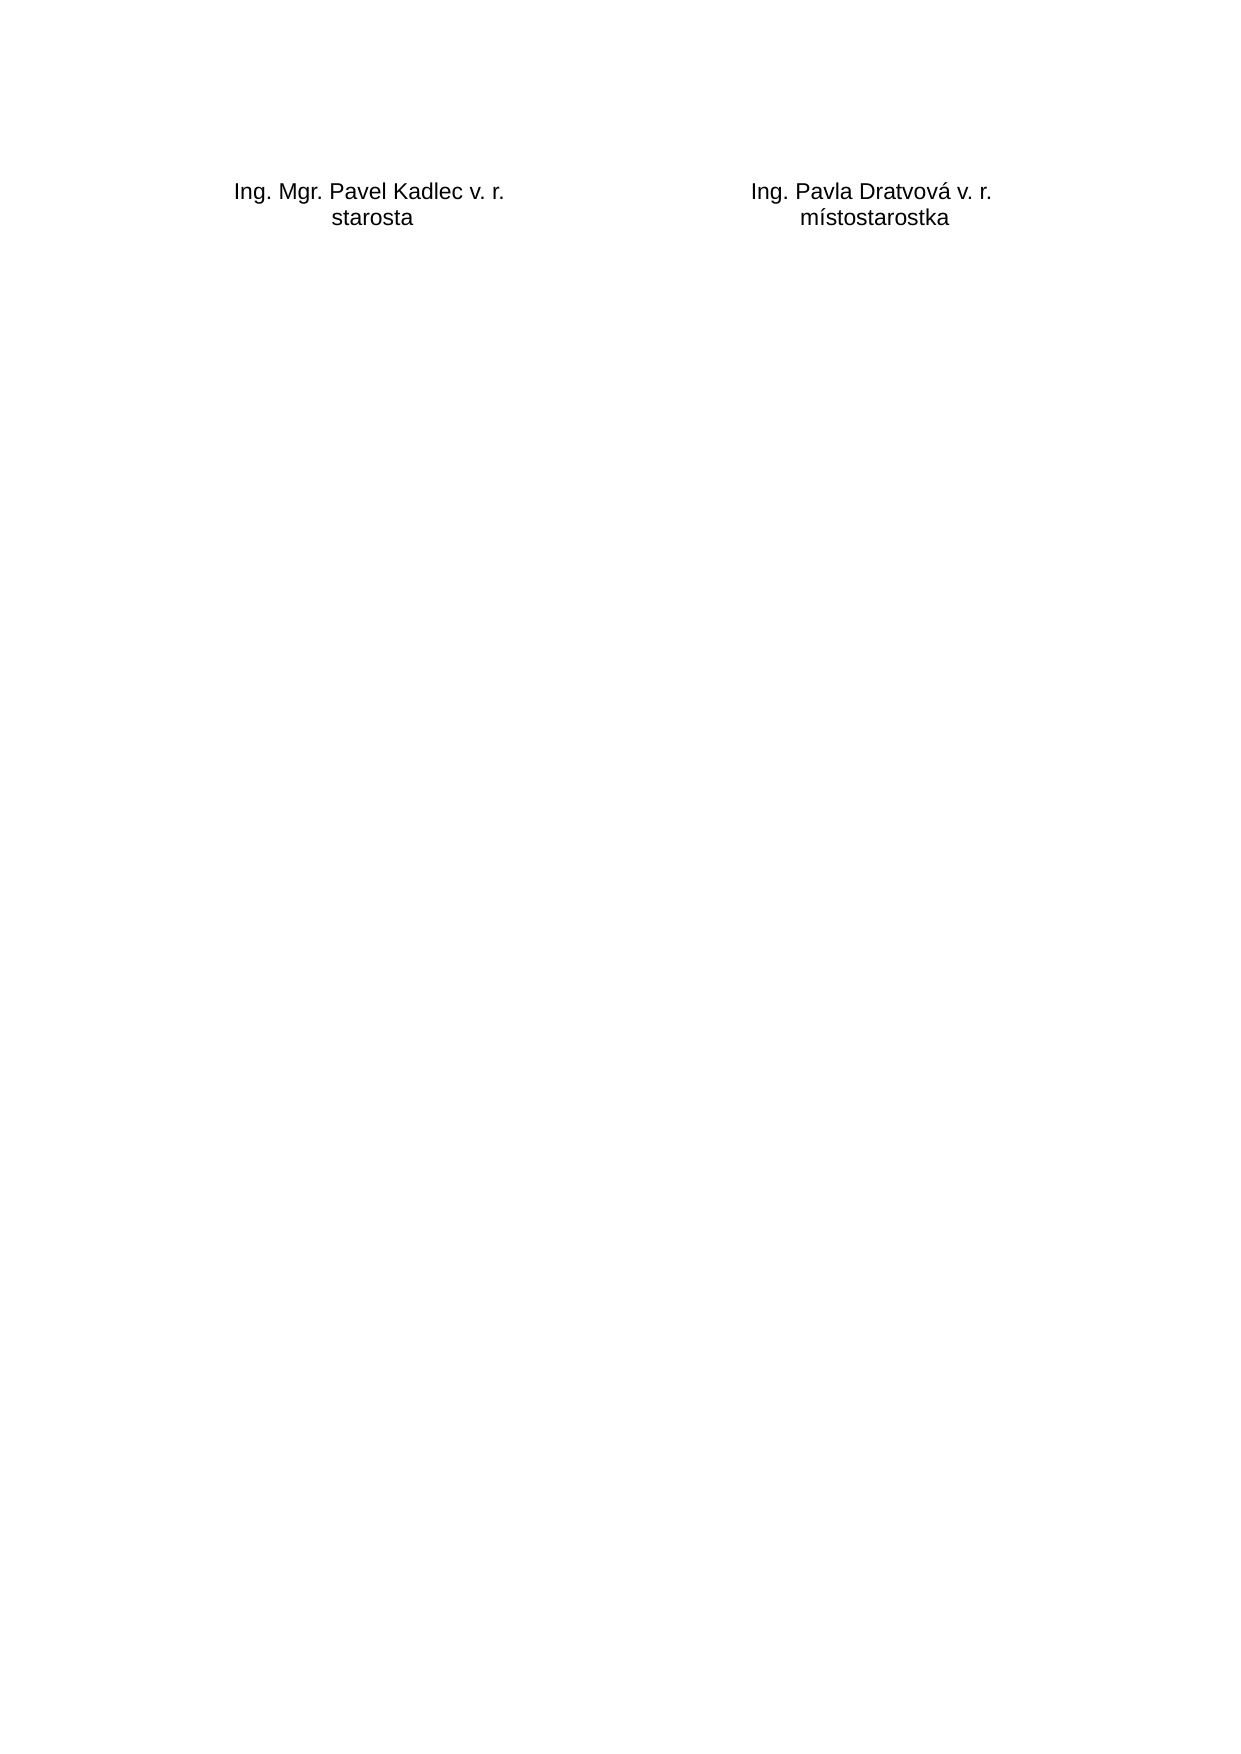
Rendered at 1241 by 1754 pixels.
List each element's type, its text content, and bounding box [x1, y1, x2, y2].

table_header Ing. Mgr. Pavel Kadlec v. r. starosta [118, 118, 620, 236]
table_cell [620, 236, 1122, 354]
table_cell [118, 236, 620, 354]
table_header Ing. Pavla Dratvová v. r. místostarostka [620, 118, 1122, 236]
